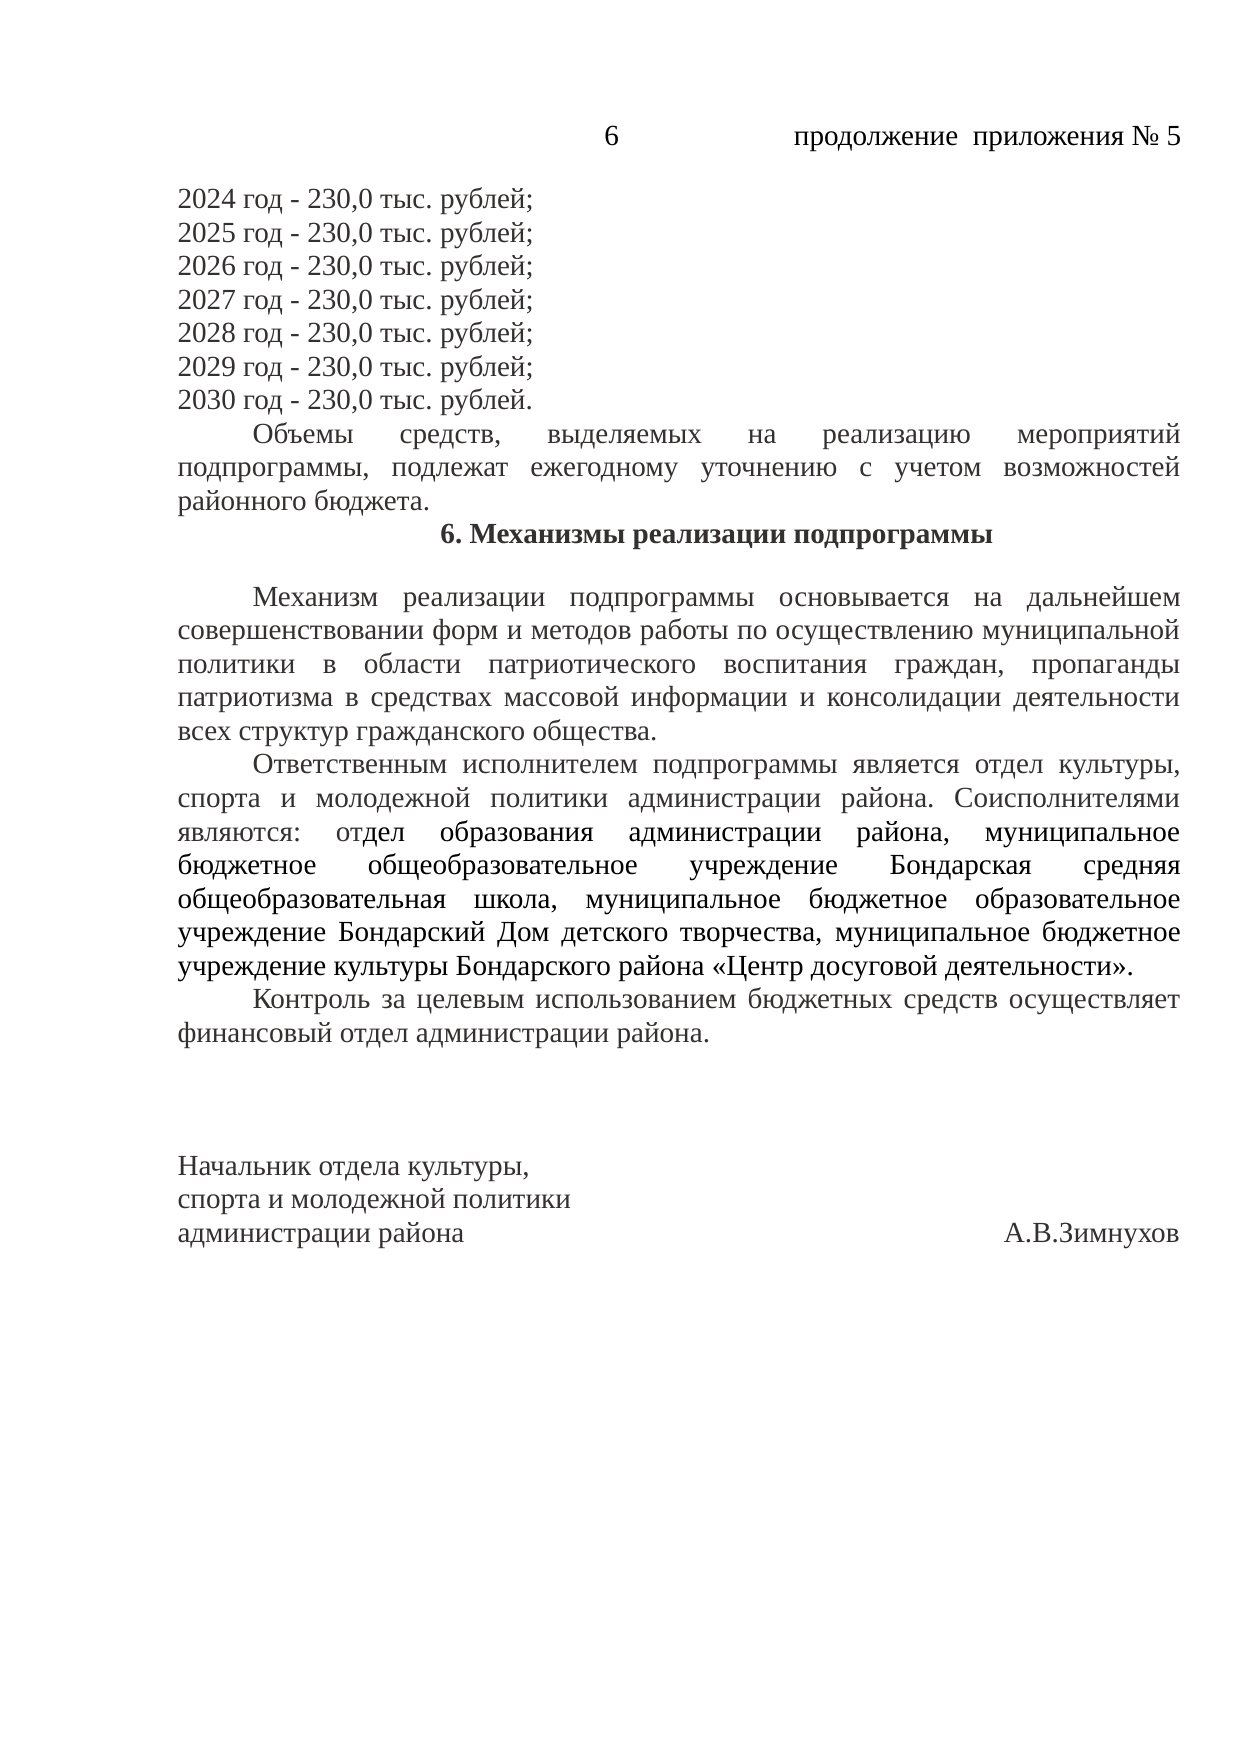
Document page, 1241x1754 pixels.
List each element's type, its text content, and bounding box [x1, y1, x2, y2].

text 2030 год - 230,0 тыс. рублей. [177, 382, 1181, 416]
text спорта и молодежной политики [177, 1181, 1181, 1215]
text 2024 год - 230,0 тыс. рублей; [177, 181, 1181, 215]
text 2027 год - 230,0 тыс. рублей; [177, 282, 1181, 315]
text Контроль за целевым использованием бюджетных средств осуществляет финансовый отдел администрации района. [177, 981, 1181, 1048]
text администрации района А.В.Зимнухов [177, 1215, 1181, 1248]
text 2025 год - 230,0 тыс. рублей; [177, 215, 1181, 248]
text Начальник отдела культуры, [177, 1148, 1181, 1181]
text 2026 год - 230,0 тыс. рублей; [177, 248, 1181, 282]
text Механизм реализации подпрограммы основывается на дальнейшем совершенствовании форм и методов работы по осуществлению муниципальной политики в области патриотического воспитания граждан, пропаганды патриотизма в средствах массовой информации и консолидации деятельности всех структур гражданского общества. [177, 579, 1181, 747]
text Объемы средств, выделяемых на реализацию мероприятий подпрограммы, подлежат ежегодному уточнению с учетом возможностей районного бюджета. [177, 416, 1181, 517]
text 2028 год - 230,0 тыс. рублей; [177, 315, 1181, 349]
text 2029 год - 230,0 тыс. рублей; [177, 349, 1181, 382]
text Ответственным исполнителем подпрограммы является отдел культуры, спорта и молодежной политики администрации района. Соисполнителями являются: отдел образования администрации района, муниципальное бюджетное общеобразовательное учреждение Бондарская средняя общеобразовательная школа, муниципальное бюджетное образовательное учреждение Бондарский Дом детского творчества, муниципальное бюджетное учреждение культуры Бондарского района «Центр досуговой деятельности». [177, 747, 1181, 981]
text 6. Механизмы реализации подпрограммы [177, 517, 1181, 550]
